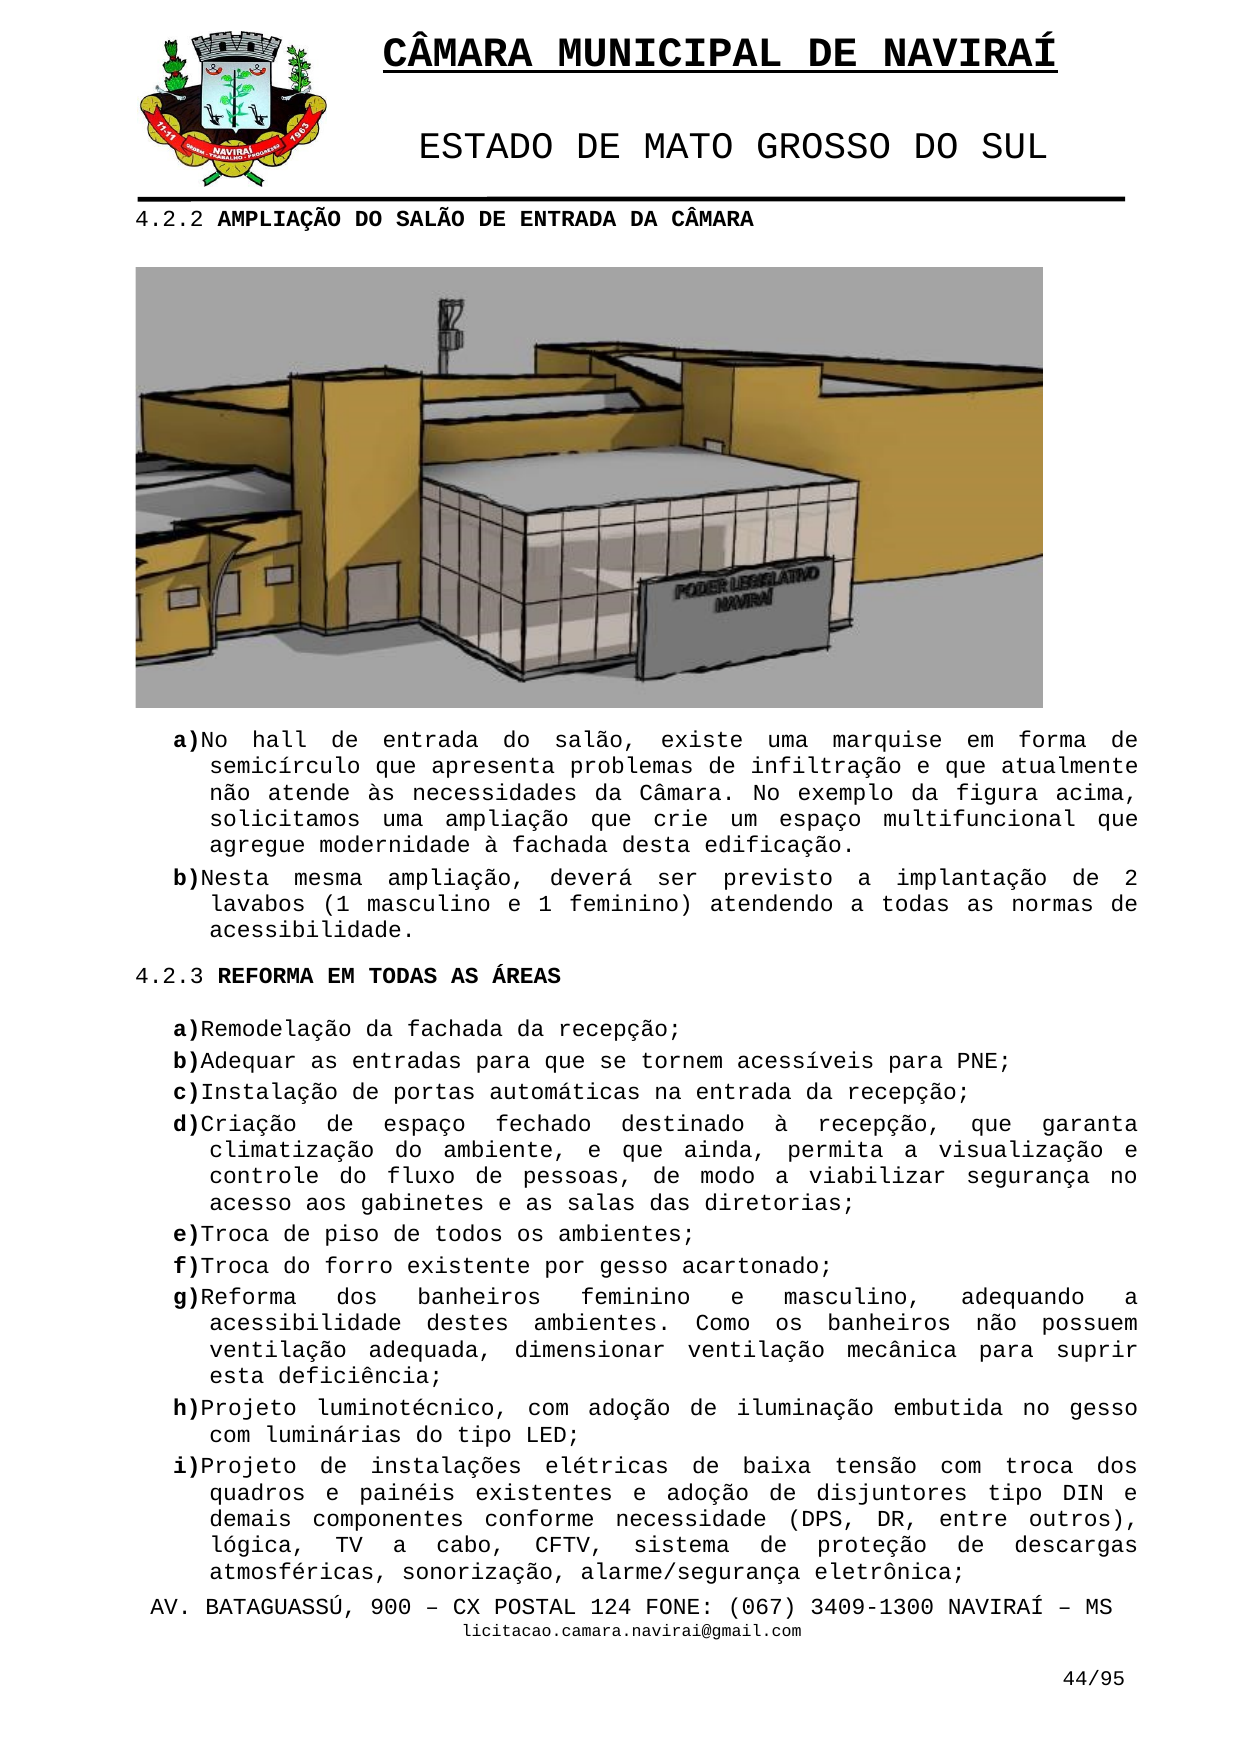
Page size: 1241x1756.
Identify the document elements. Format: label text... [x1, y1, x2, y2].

subtitle 4.2.3 REFORMA EM TODAS AS ÁREAS [135, 964, 1139, 991]
list Adequar as entradas para que se tornem acessíveis para PNE; [99, 1049, 1139, 1075]
list Instalação de portas automáticas na entrada da recepção; [99, 1081, 1139, 1106]
list Reforma dos banheiros feminino e masculino, adequando a acessibilidade destes ambientes. Como os banheiros não possuem ventilação adequada, dimensionar ventilação mecânica para suprir esta deficiência; [99, 1285, 1139, 1390]
list Projeto de instalações elétricas de baixa tensão com troca dos quadros e painéis existentes e adoção de disjuntores tipo DIN e demais componentes conforme necessidade (DPS, DR, entre outros), lógica, TV a cabo, CFTV, sistema de proteção de descargas atmosféricas, sonorização, alarme/segurança eletrônica; [99, 1455, 1139, 1586]
list Remodelação da fachada da recepção; [99, 1018, 1139, 1044]
list Projeto luminotécnico, com adoção de iluminação embutida no gesso com luminárias do tipo LED; [99, 1397, 1139, 1449]
list No hall de entrada do salão, existe uma marquise em forma de semicírculo que apresenta problemas de infiltração e que atualmente não atende às necessidades da Câmara. No exemplo da figura acima, solicitamos uma ampliação que crie um espaço multifuncional que agregue modernidade à fachada desta edificação. [99, 728, 1139, 860]
list Criação de espaço fechado destinado à recepção, que garanta climatização do ambiente, e que ainda, permita a visualização e controle do fluxo de pessoas, de modo a viabilizar segurança no acesso aos gabinetes e as salas das diretorias; [99, 1112, 1139, 1217]
list Troca de piso de todos os ambientes; [99, 1223, 1139, 1249]
list Troca do forro existente por gesso acartonado; [99, 1254, 1139, 1280]
subtitle 4.2.2 AMPLIAÇÃO DO SALÃO DE ENTRADA DA CÂMARA [135, 207, 1139, 233]
list Nesta mesma ampliação, deverá ser previsto a implantação de 2 lavabos (1 masculino e 1 feminino) atendendo a todas as normas de acessibilidade. [99, 866, 1139, 944]
